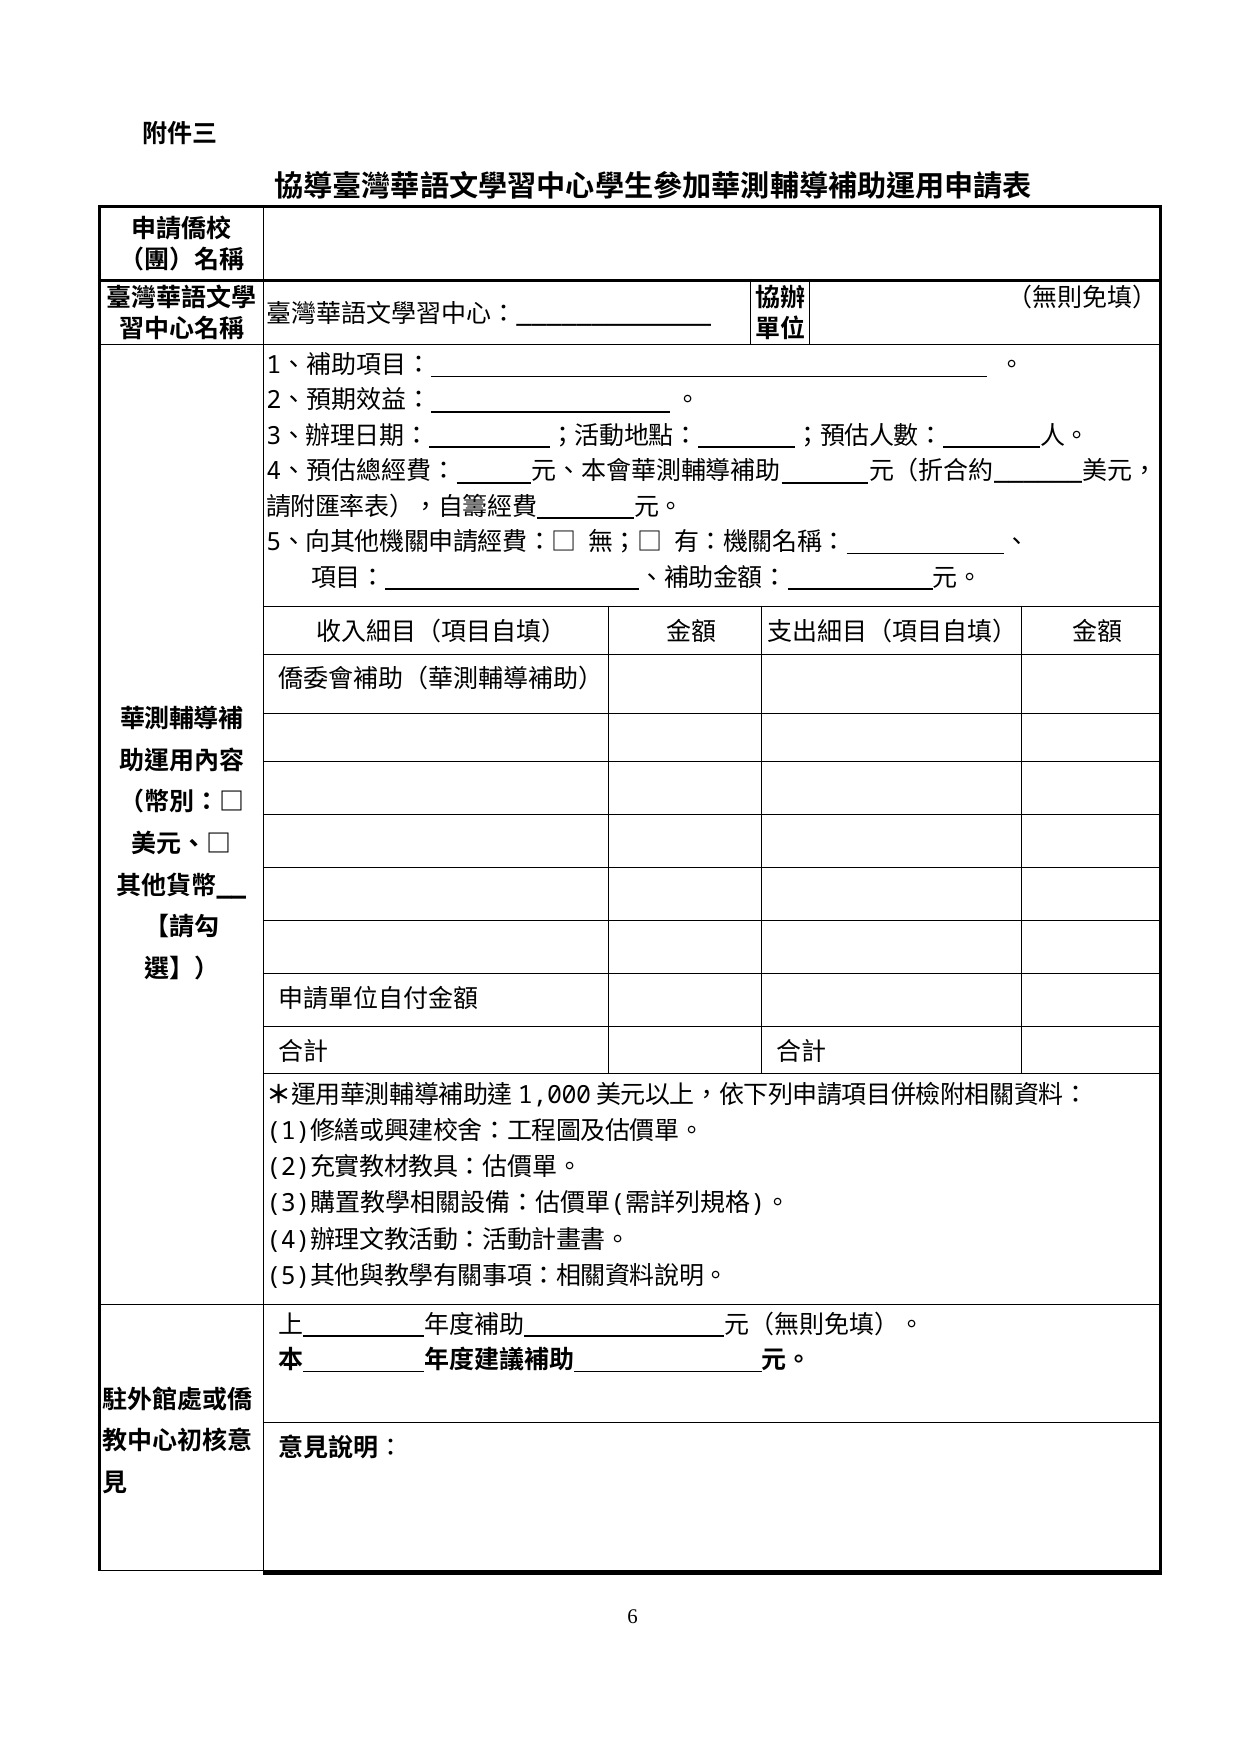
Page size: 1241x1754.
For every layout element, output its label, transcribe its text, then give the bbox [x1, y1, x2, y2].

table_cell [264, 714, 608, 761]
table_cell [762, 974, 1021, 1026]
table_cell 申請單位自付金額 [264, 974, 608, 1026]
table_cell 臺灣華語文學習中心：_____________ [264, 282, 750, 344]
table_cell [1022, 921, 1159, 973]
table_cell [1022, 868, 1159, 920]
table_cell [609, 714, 761, 761]
table_header [264, 208, 1159, 278]
table_cell 合計 [264, 1027, 608, 1073]
table_cell [264, 868, 608, 920]
table_cell [609, 921, 761, 973]
table_cell [1022, 655, 1159, 713]
table_header 申請僑校（團）名稱 [101, 208, 263, 278]
table_cell 金額 [609, 607, 761, 653]
table_cell 華測輔導補助運用內容（幣別：□ 美元、□ 其他貨幣__【請勾選】） [101, 345, 263, 1304]
table_cell [762, 868, 1021, 920]
table_cell 金額 [1022, 607, 1159, 653]
table_cell [609, 655, 761, 713]
table_cell 意見說明： [264, 1423, 1159, 1570]
text 附件三 [142, 112, 1122, 150]
table_cell [1022, 714, 1159, 761]
table_cell [1022, 762, 1159, 814]
text 協導臺灣華語文學習中心學生參加華測輔導補助運用申請表 [142, 162, 1164, 205]
table_cell 收入細目（項目自填） [264, 607, 608, 653]
table_cell [762, 762, 1021, 814]
table_cell [609, 868, 761, 920]
table_cell [1022, 974, 1159, 1026]
table_cell 協辦 單位 [751, 282, 809, 344]
table_cell [1022, 1027, 1159, 1073]
table_cell [762, 815, 1021, 867]
table_cell [264, 921, 608, 973]
table_cell 支出細目（項目自填） [762, 607, 1021, 653]
table_cell [609, 762, 761, 814]
table_cell 合計 [762, 1027, 1021, 1073]
table_cell [609, 974, 761, 1026]
table_cell 僑委會補助（華測輔導補助） [264, 655, 608, 713]
table_cell （無則免填） [810, 282, 1159, 344]
table_cell [762, 655, 1021, 713]
table_cell [264, 762, 608, 814]
table_cell 1、補助項目： 。 2、預期效益： 。 3、辦理日期： ；活動地點： ；預估人數： 人。 4、預估總經費： 元、本會華測輔導補助 元（折合約______美元，請附匯率表），自籌經費 元。 5、向其他機關申請經費：□ 無；□ 有：機關名稱： 、 項目： 、補助金額： 元。 [264, 345, 1159, 606]
table_cell 上 年度補助 元（無則免填）。 本 年度建議補助 元。 [264, 1305, 1159, 1422]
table_cell [609, 815, 761, 867]
table_cell [264, 815, 608, 867]
table_cell ＊運用華測輔導補助達1,000美元以上，依下列申請項目併檢附相關資料： (1)修繕或興建校舍：工程圖及估價單。 (2)充實教材教具：估價單。 (3)購置教學相關設備：估價單(需詳列規格)。 (4)辦理文教活動：活動計畫書。 (5)其他與教學有關事項：相關資料說明。 [264, 1074, 1159, 1304]
table_cell [762, 714, 1021, 761]
table_cell 駐外館處或僑教中心初核意見 [101, 1305, 263, 1570]
table_cell 臺灣華語文學習中心名稱 [101, 282, 263, 344]
table_cell [762, 921, 1021, 973]
table_cell [609, 1027, 761, 1073]
table_cell [1022, 815, 1159, 867]
